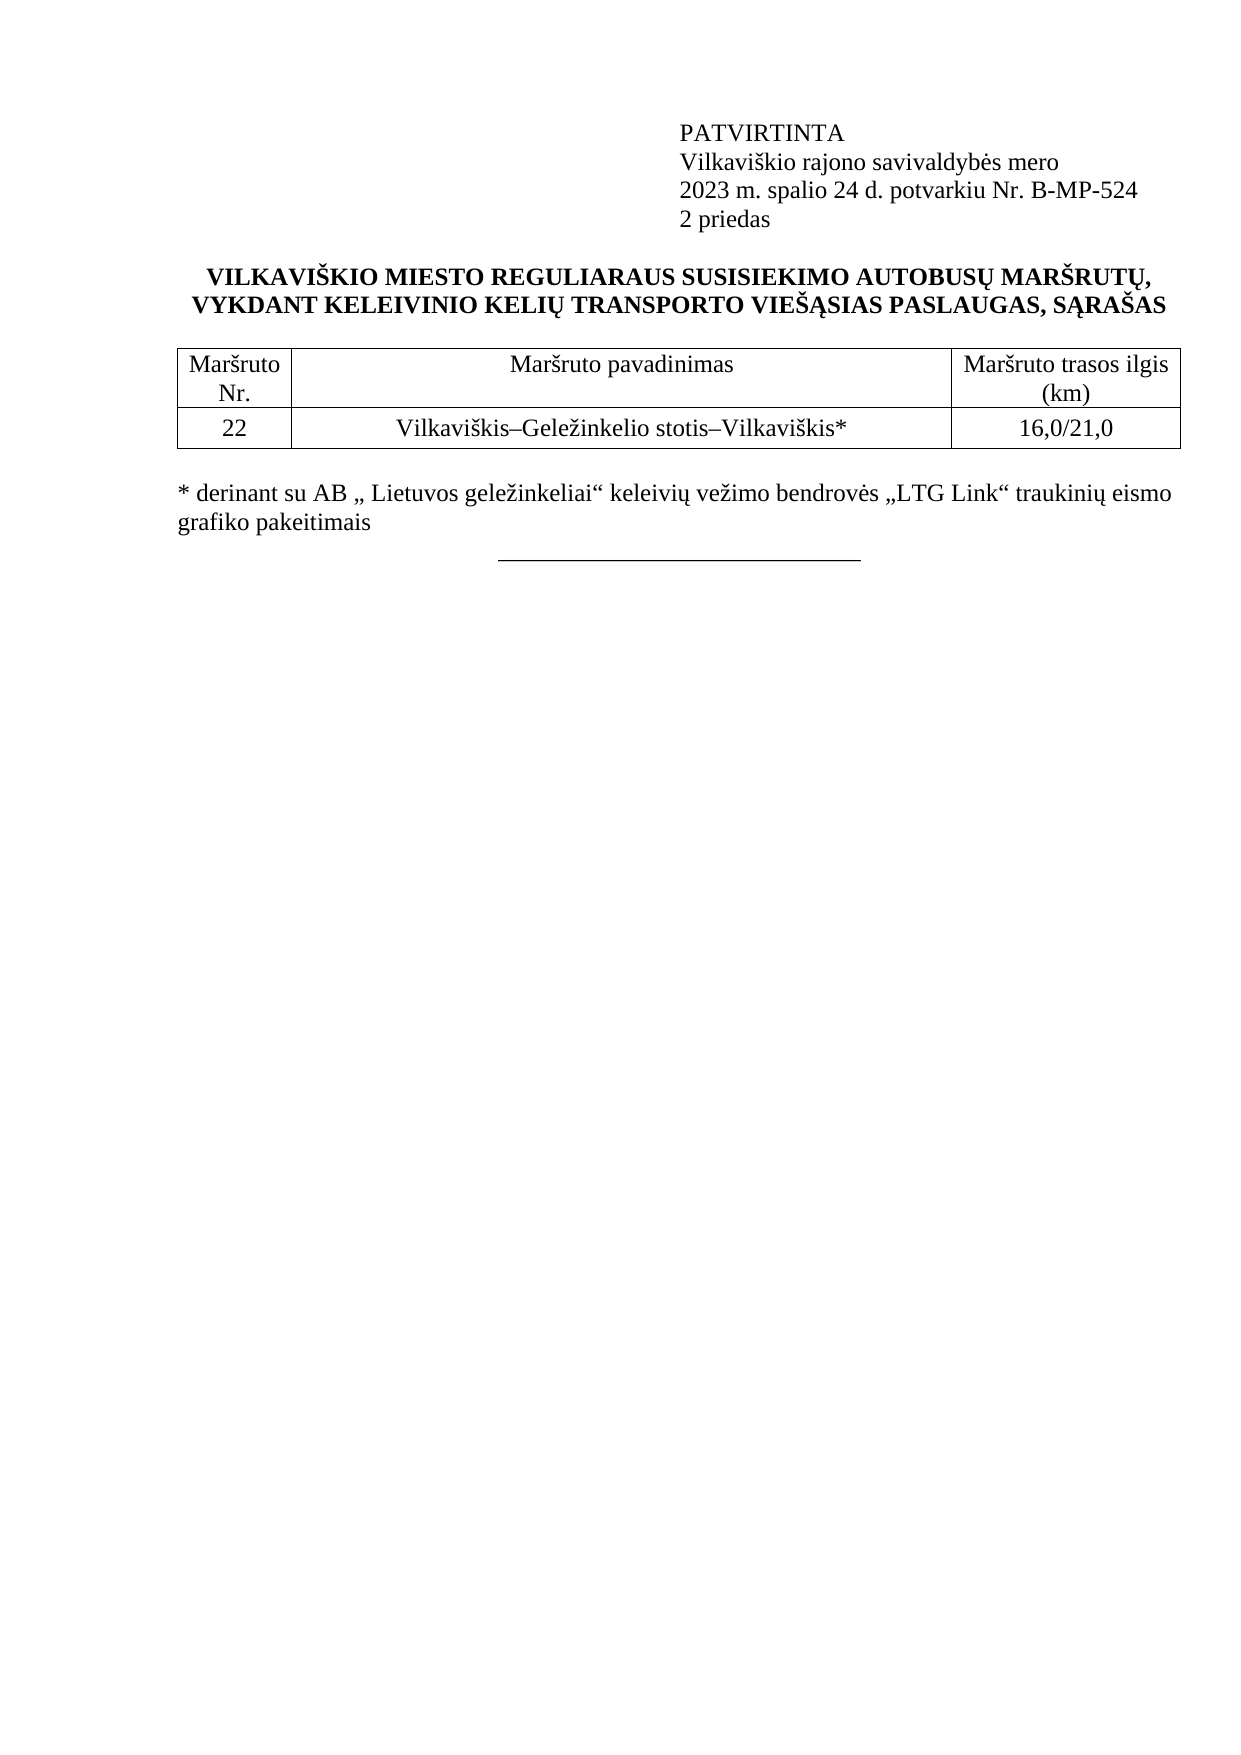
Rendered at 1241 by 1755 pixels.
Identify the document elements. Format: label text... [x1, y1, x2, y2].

text PATVIRTINTA [177, 118, 1181, 147]
table_header Maršruto trasos ilgis (km) [952, 349, 1180, 407]
text 2 priedas [177, 204, 1181, 233]
text VILKAVIŠKIO MIESTO REGULIARAUS SUSISIEKIMO AUTOBUSŲ MARŠRUTŲ, VYKDANT KELEIVINIO KELIŲ TRANSPORTO VIEŠĄSIAS PASLAUGAS, SĄRAŠAS [177, 262, 1181, 319]
table_header Maršruto Nr. [178, 349, 291, 407]
text 2023 m. spalio 24 d. potvarkiu Nr. B-MP-524 [177, 176, 1181, 204]
table_cell Vilkaviškis–Geležinkelio stotis–Vilkaviškis* [292, 408, 951, 448]
table_header Maršruto pavadinimas [292, 349, 951, 407]
text Vilkaviškio rajono savivaldybės mero [177, 147, 1181, 176]
text * derinant su AB „ Lietuvos geležinkeliai“ keleivių vežimo bendrovės „LTG Link“ traukinių eismo grafiko pakeitimais [177, 478, 1181, 535]
table_cell 16,0/21,0 [952, 408, 1180, 448]
text _____________________________ [177, 535, 1181, 564]
table_cell 22 [178, 408, 291, 448]
